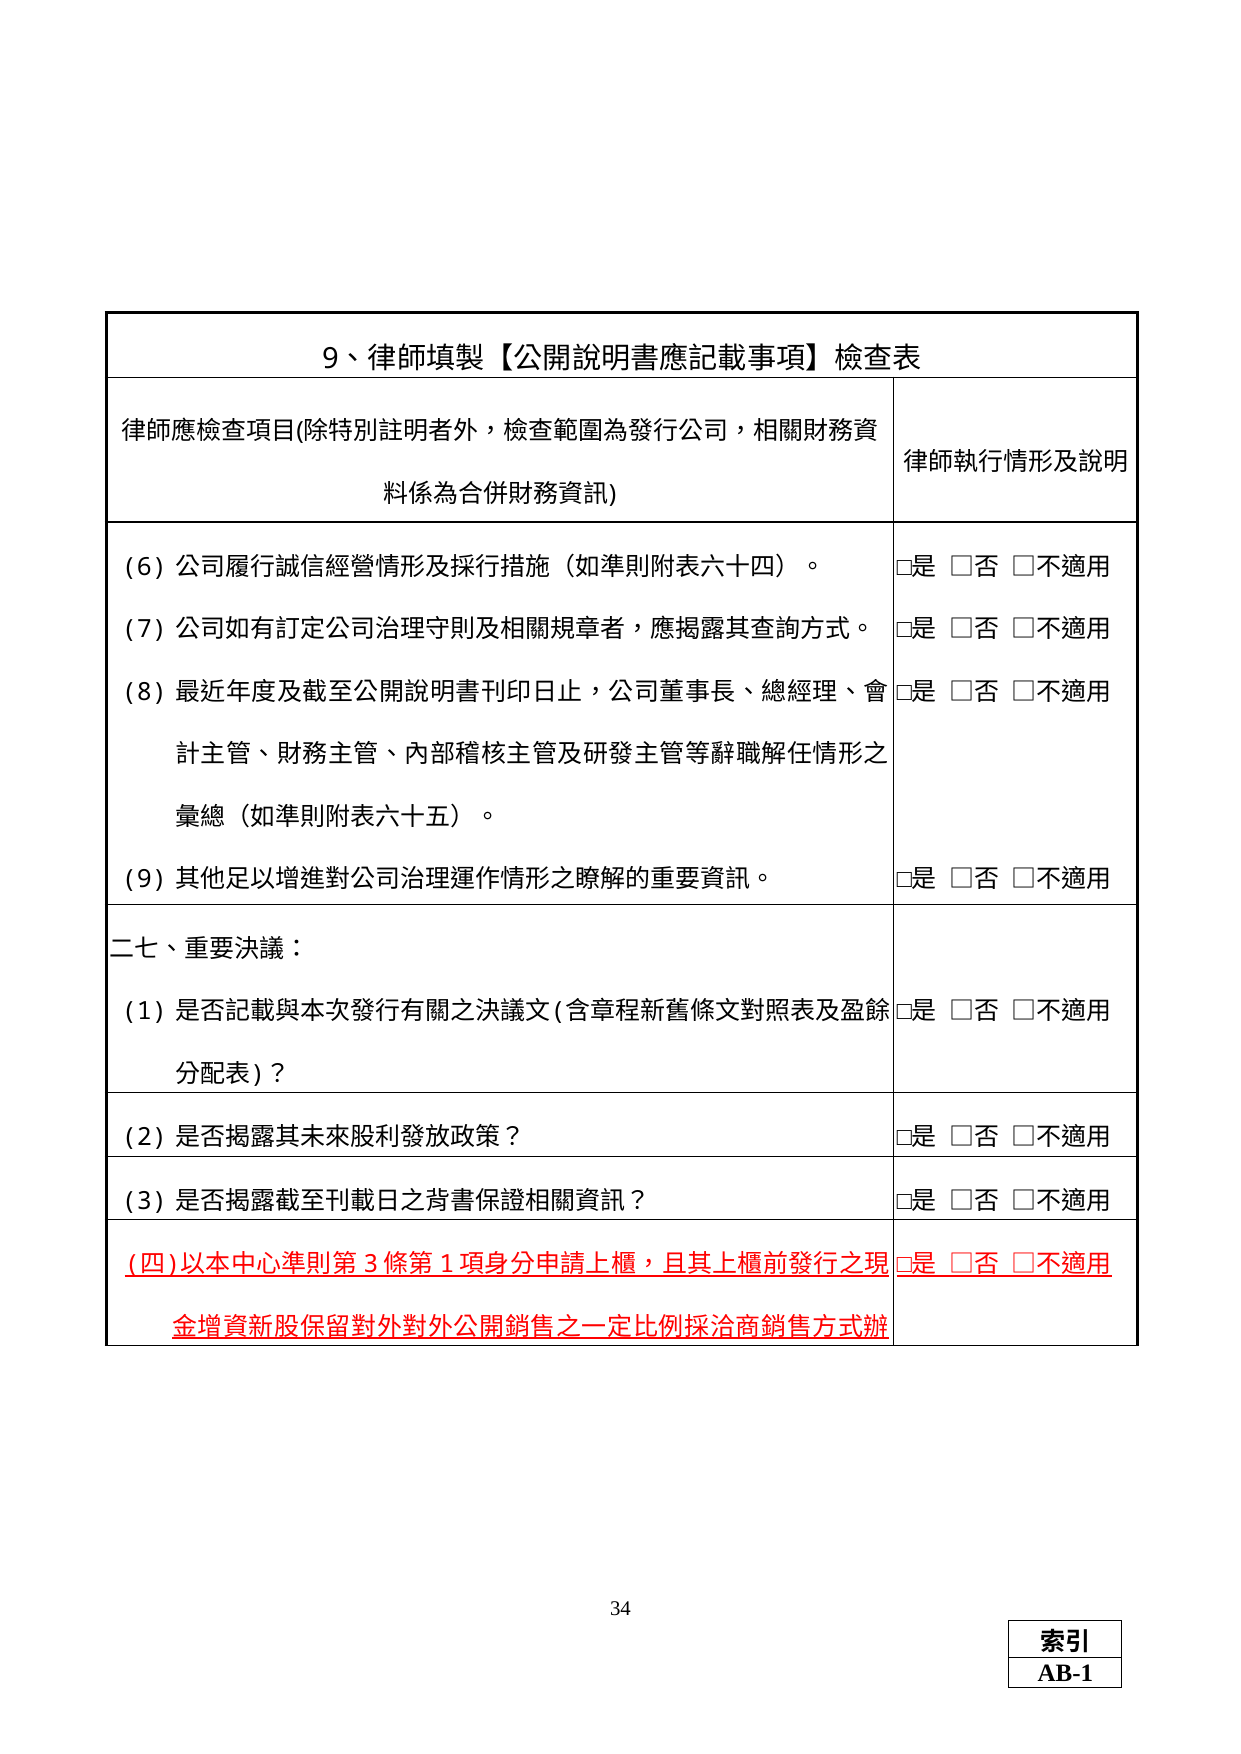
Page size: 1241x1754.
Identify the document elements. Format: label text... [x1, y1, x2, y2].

table_cell 是否揭露其未來股利發放政策？ [108, 1093, 893, 1156]
table_cell □是 □否 □不適用 [894, 1157, 1136, 1219]
table_cell □是 □否 □不適用 □是 □否 □不適用 □是 □否 □不適用 □是 □否 □不適用 [894, 523, 1136, 904]
table_cell □是 □否 □不適用 [894, 1093, 1136, 1156]
table_cell (四)以本中心準則第3條第1項身分申請上櫃，且其上櫃前發行之現金增資新股保留對外對外公開銷售之一定比例採洽商銷售方式辦 [108, 1220, 893, 1345]
table_header 9、律師填製【公開說明書應記載事項】檢查表 [108, 314, 1136, 377]
table_cell 二七、重要決議： 是否記載與本次發行有關之決議文(含章程新舊條文對照表及盈餘分配表)？ [108, 905, 893, 1092]
table_cell 律師應檢查項目(除特別註明者外，檢查範圍為發行公司，相關財務資料係為合併財務資訊) [108, 378, 893, 521]
table_cell □是 □否 □不適用 [894, 1220, 1136, 1345]
table_cell □是 □否 □不適用 [894, 905, 1136, 1092]
table_cell 二六、是否依規定揭露下列公司治理運作情形： 董事會運作情形（如準則附表五十八）。 審計委員會運作情形或監察人參與董事會運作情形（如準則附表五十九及六十）。 公司治理運作情形及其與上市上櫃公司治理實務守則差異情形及原因（如準則附表六十一）。 公司如有設置薪酬委員會者，應揭露其組成、職責及運作情形（如準則附表六十二）。 履行社會責任情形（如準則附表六十三）。 公司履行誠信經營情形及採行措施（如準則附表六十四）。 公司如有訂定公司治理守則及相關規章者，應揭露其查詢方式。 最近年度及截至公開說明書刊印日止，公司董事長、總經理、會計主管、財務主管、內部稽核主管及研發主管等辭職解任情形之彙總（如準則附表六十五）。 其他足以增進對公司治理運作情形之瞭解的重要資訊。 [108, 523, 893, 904]
table_cell 是否揭露截至刊載日之背書保證相關資訊？ [108, 1157, 893, 1219]
table_cell 律師執行情形及說明 [894, 378, 1136, 521]
